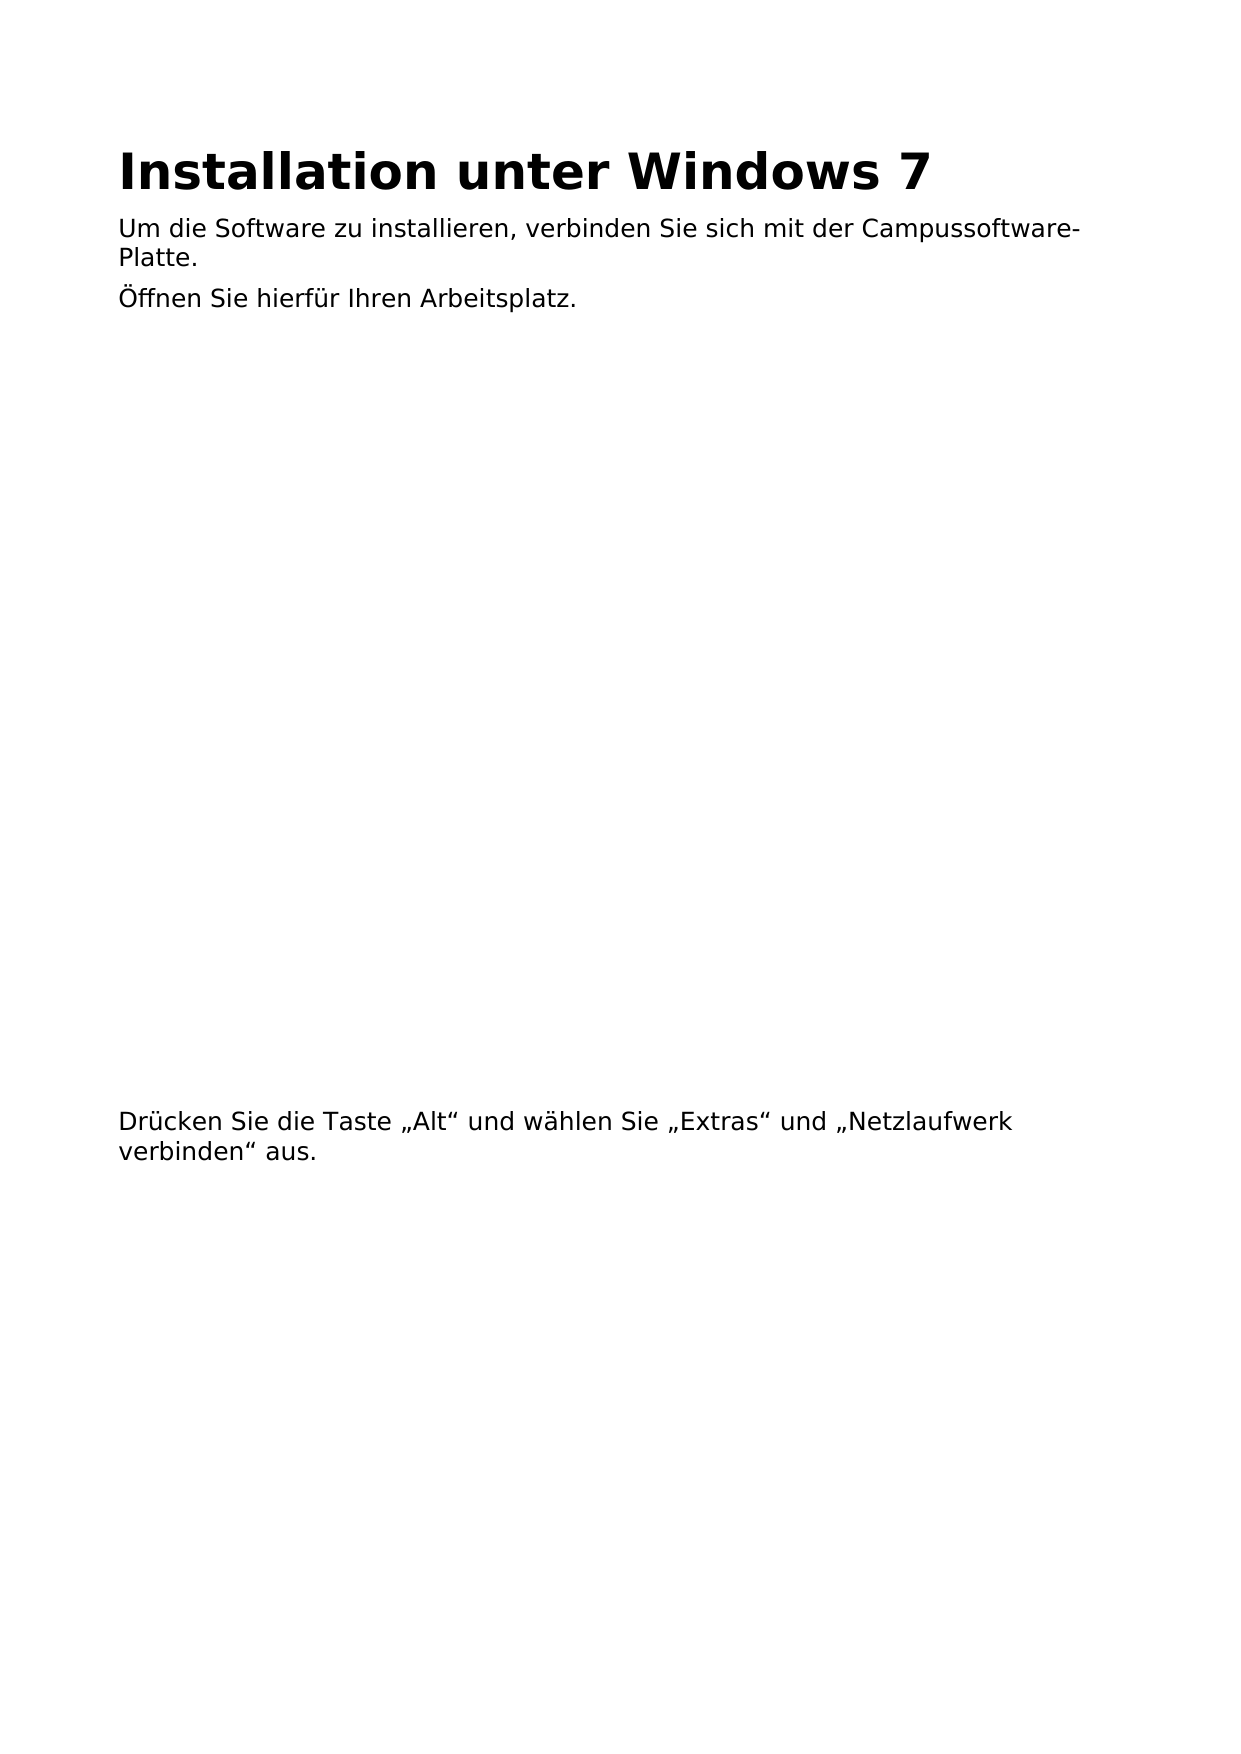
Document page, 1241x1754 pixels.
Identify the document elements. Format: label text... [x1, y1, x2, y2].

text Um die Software zu installieren, verbinden Sie sich mit der Campussoftware-Platte. [118, 214, 1122, 272]
text Drücken Sie die Taste „Alt“ und wählen Sie „Extras“ und „Netzlaufwerk verbinden“ aus. [118, 985, 1122, 1166]
subtitle Installation unter Windows 7 [118, 143, 1122, 201]
text Öffnen Sie hierfür Ihren Arbeitsplatz. [118, 285, 1122, 314]
